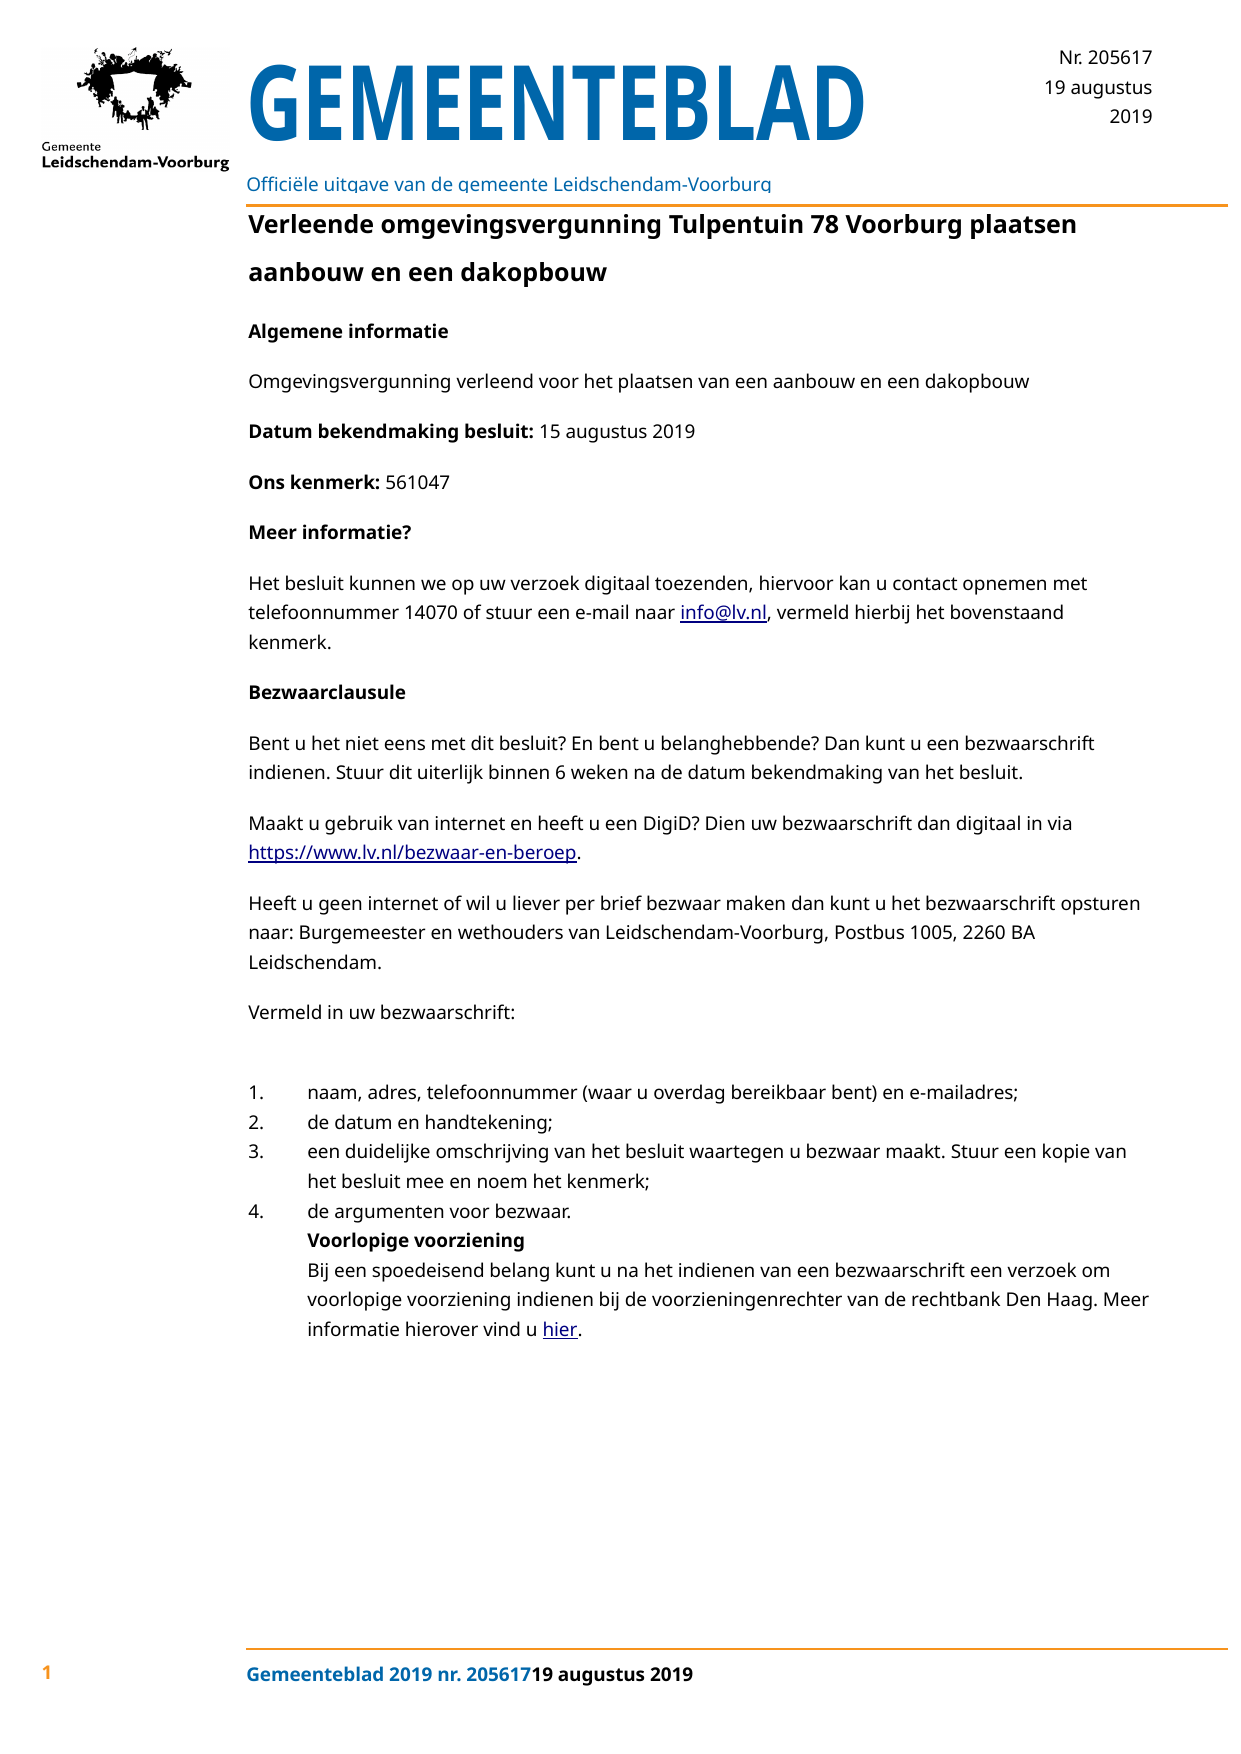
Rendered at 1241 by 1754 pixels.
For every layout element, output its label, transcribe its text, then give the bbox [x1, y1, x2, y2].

list de argumenten voor bezwaar. [248, 1198, 1152, 1224]
text Heeft u geen internet of wil u liever per brief bezwaar maken dan kunt u het bezwaarschrift opsturen naar: Burgemeester en wethouders van Leidschendam-Voorburg, Postbus 1005, 2260 BA Leidschendam. [248, 890, 1152, 975]
text Ons kenmerk: 561047 [248, 469, 1152, 495]
text Vermeld in uw bezwaarschrift: [248, 999, 1152, 1025]
text Verleende omgevingsvergunning Tulpentuin 78 Voorburg plaatsen aanbouw en een dakopbouw [248, 207, 1152, 288]
text Bezwaarclausule [248, 679, 1152, 705]
text Omgevingsvergunning verleend voor het plaatsen van een aanbouw en een dakopbouw [248, 368, 1152, 394]
picture [41, 47, 231, 172]
list Bij een spoedeisend belang kunt u na het indienen van een bezwaarschrift een verzoek om voorlopige voorziening indienen bij de voorzieningenrechter van de rechtbank Den Haag. Meer informatie hierover vind u hier. [248, 1257, 1152, 1342]
list de datum en handtekening; [248, 1109, 1152, 1135]
text Meer informatie? [248, 519, 1152, 545]
list Voorlopige voorziening [248, 1227, 1152, 1253]
text Algemene informatie [248, 318, 1152, 344]
text Maakt u gebruik van internet en heeft u een DigiD? Dien uw bezwaarschrift dan digitaal in via https://www.lv.nl/bezwaar-en-beroep. [248, 810, 1152, 865]
text Bent u het niet eens met dit besluit? En bent u belanghebbende? Dan kunt u een bezwaarschrift indienen. Stuur dit uiterlijk binnen 6 weken na de datum bekendmaking van het besluit. [248, 730, 1152, 785]
list een duidelijke omschrijving van het besluit waartegen u bezwaar maakt. Stuur een kopie van het besluit mee en noem het kenmerk; [248, 1139, 1152, 1194]
text Datum bekendmaking besluit: 15 augustus 2019 [248, 419, 1152, 444]
text Het besluit kunnen we op uw verzoek digitaal toezenden, hiervoor kan u contact opnemen met telefoonnummer 14070 of stuur een e-mail naar info@lv.nl, vermeld hierbij het bovenstaand kenmerk. [248, 570, 1152, 655]
list naam, adres, telefoonnummer (waar u overdag bereikbaar bent) en e-mailadres; [248, 1079, 1152, 1105]
